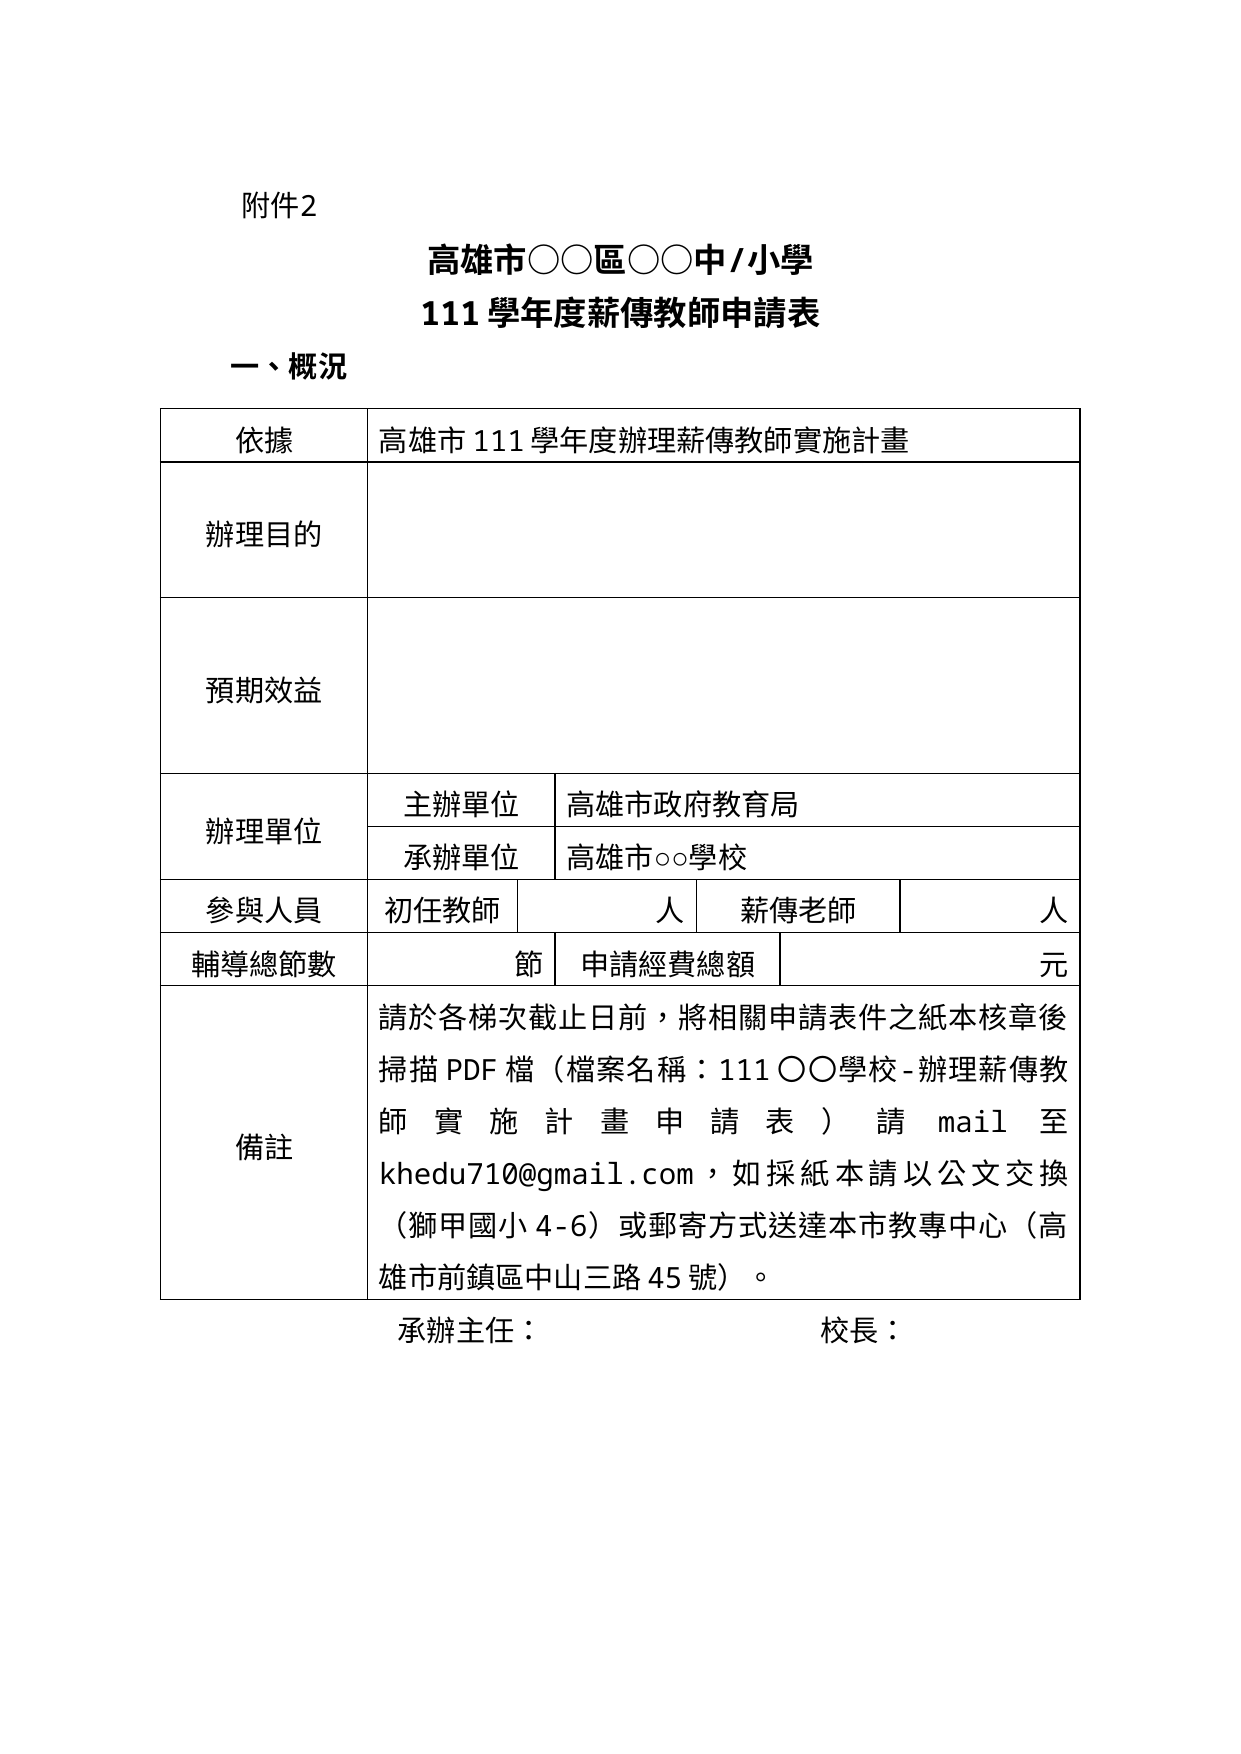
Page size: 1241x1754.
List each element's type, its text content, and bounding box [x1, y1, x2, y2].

table_cell 預期效益 [161, 598, 367, 773]
text 附件2 [241, 158, 1053, 231]
table_cell 備註 [161, 986, 367, 1299]
table_cell 申請經費總額 [556, 933, 779, 985]
table_cell 初任教師 [368, 880, 517, 932]
table_cell 參與人員 [161, 880, 367, 932]
table_header 高雄市111學年度辦理薪傳教師實施計畫 [368, 409, 1079, 461]
table_cell 請於各梯次截止日前，將相關申請表件之紙本核章後掃描PDF檔（檔案名稱：111〇〇學校-辦理薪傳教師實施計畫申請表）請mail至khedu710@gmail.com，如採紙本請以公文交換（獅甲國小4-6）或郵寄方式送達本市教專中心（高雄市前鎮區中山三路45號）。 [368, 986, 1079, 1299]
text 111學年度薪傳教師申請表 [187, 283, 1053, 335]
text 一、概況 [187, 335, 1053, 387]
table_cell 人 [901, 880, 1079, 932]
text 承辦主任： 校長： [187, 1300, 1053, 1352]
table_cell [368, 463, 1079, 597]
table_cell 主辦單位 [368, 774, 554, 826]
table_cell 承辦單位 [368, 827, 554, 879]
table_cell 高雄市○○學校 [556, 827, 1079, 879]
table_header 依據 [161, 409, 367, 461]
table_cell 辦理目的 [161, 463, 367, 597]
table_cell 輔導總節數 [161, 933, 367, 985]
table_cell 元 [781, 933, 1079, 985]
table_cell 薪傳老師 [697, 880, 899, 932]
table_cell 人 [518, 880, 696, 932]
table_cell 辦理單位 [161, 774, 367, 879]
table_cell [368, 598, 1079, 773]
table_cell 高雄市政府教育局 [556, 774, 1079, 826]
text 高雄市○○區○○中/小學 [187, 231, 1053, 283]
table_cell 節 [368, 933, 554, 985]
